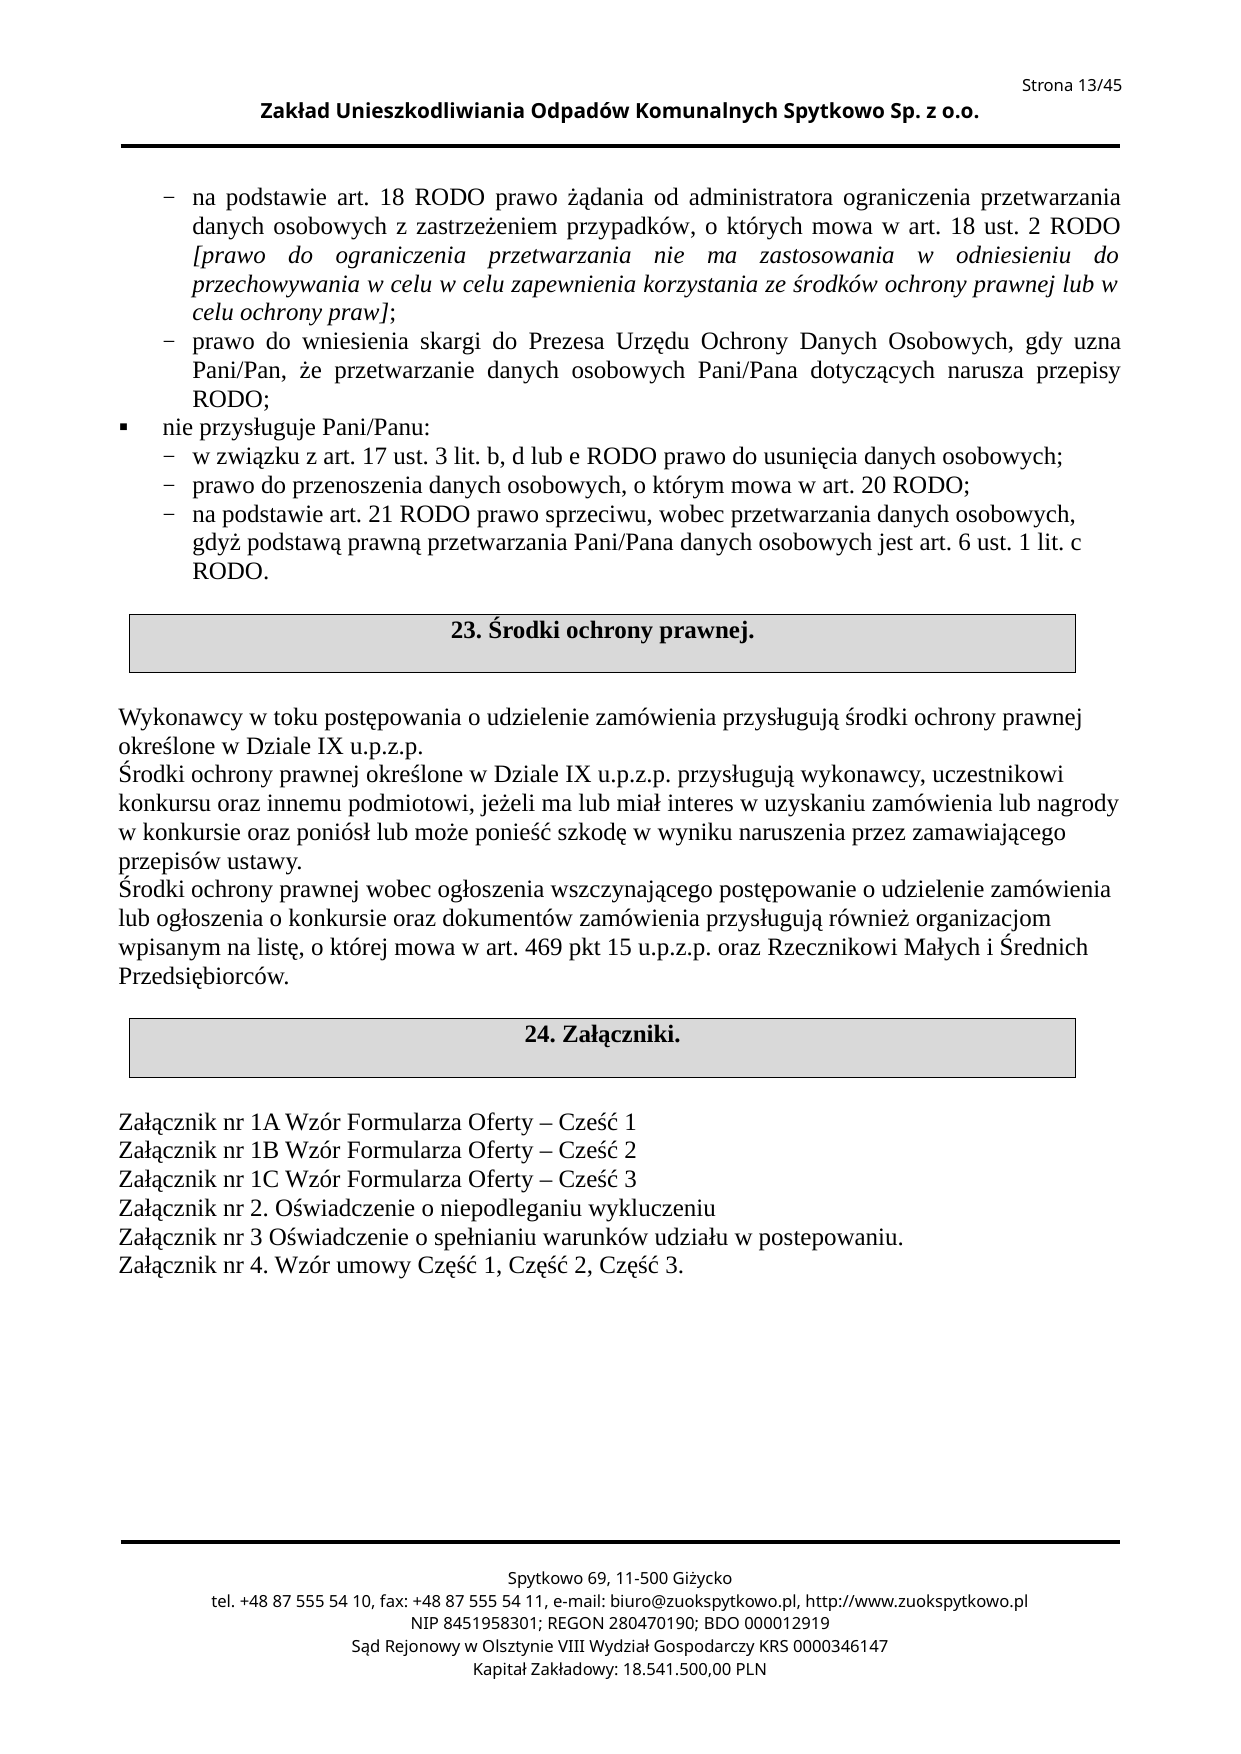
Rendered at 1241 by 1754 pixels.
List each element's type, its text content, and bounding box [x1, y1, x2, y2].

text Załącznik nr 1A Wzór Formularza Oferty – Cześć 1 [118, 1107, 1122, 1135]
text Załącznik nr 3 Oświadczenie o spełnianiu warunków udziału w postepowaniu. [118, 1222, 1122, 1250]
list na podstawie art. 21 RODO prawo sprzeciwu, wobec przetwarzania danych osobowych, gdyż podstawą prawną przetwarzania Pani/Pana danych osobowych jest art. 6 ust. 1 lit. c RODO. [162, 499, 1122, 585]
text Załącznik nr 1B Wzór Formularza Oferty – Cześć 2 [118, 1135, 1122, 1164]
list prawo do wniesienia skargi do Prezesa Urzędu Ochrony Danych Osobowych, gdy uzna Pani/Pan, że przetwarzanie danych osobowych Pani/Pana dotyczących narusza przepisy RODO; [162, 326, 1122, 412]
table_header 24. Załączniki. [130, 1019, 1075, 1077]
table_header 23. Środki ochrony prawnej. [130, 615, 1075, 672]
text Środki ochrony prawnej określone w Dziale IX u.p.z.p. przysługują wykonawcy, uczestnikowi konkursu oraz innemu podmiotowi, jeżeli ma lub miał interes w uzyskaniu zamówienia lub nagrody w konkursie oraz poniósł lub może ponieść szkodę w wyniku naruszenia przez zamawiającego przepisów ustawy. [118, 759, 1122, 874]
text Wykonawcy w toku postępowania o udzielenie zamówienia przysługują środki ochrony prawnej określone w Dziale IX u.p.z.p. [118, 702, 1122, 759]
list nie przysługuje Pani/Panu: [118, 412, 1122, 441]
list w związku z art. 17 ust. 3 lit. b, d lub e RODO prawo do usunięcia danych osobowych; [162, 441, 1122, 470]
text Załącznik nr 4. Wzór umowy Część 1, Część 2, Część 3. [118, 1250, 1122, 1279]
list prawo do przenoszenia danych osobowych, o którym mowa w art. 20 RODO; [162, 470, 1122, 499]
text Załącznik nr 1C Wzór Formularza Oferty – Cześć 3 [118, 1164, 1122, 1193]
list na podstawie art. 18 RODO prawo żądania od administratora ograniczenia przetwarzania danych osobowych z zastrzeżeniem przypadków, o których mowa w art. 18 ust. 2 RODO [prawo do ograniczenia przetwarzania nie ma zastosowania w odniesieniu do przechowywania w celu w celu zapewnienia korzystania ze środków ochrony prawnej lub w celu ochrony praw]; [162, 182, 1122, 326]
text Środki ochrony prawnej wobec ogłoszenia wszczynającego postępowanie o udzielenie zamówienia lub ogłoszenia o konkursie oraz dokumentów zamówienia przysługują również organizacjom wpisanym na listę, o której mowa w art. 469 pkt 15 u.p.z.p. oraz Rzecznikowi Małych i Średnich Przedsiębiorców. [118, 874, 1122, 989]
text Załącznik nr 2. Oświadczenie o niepodleganiu wykluczeniu [118, 1193, 1122, 1222]
